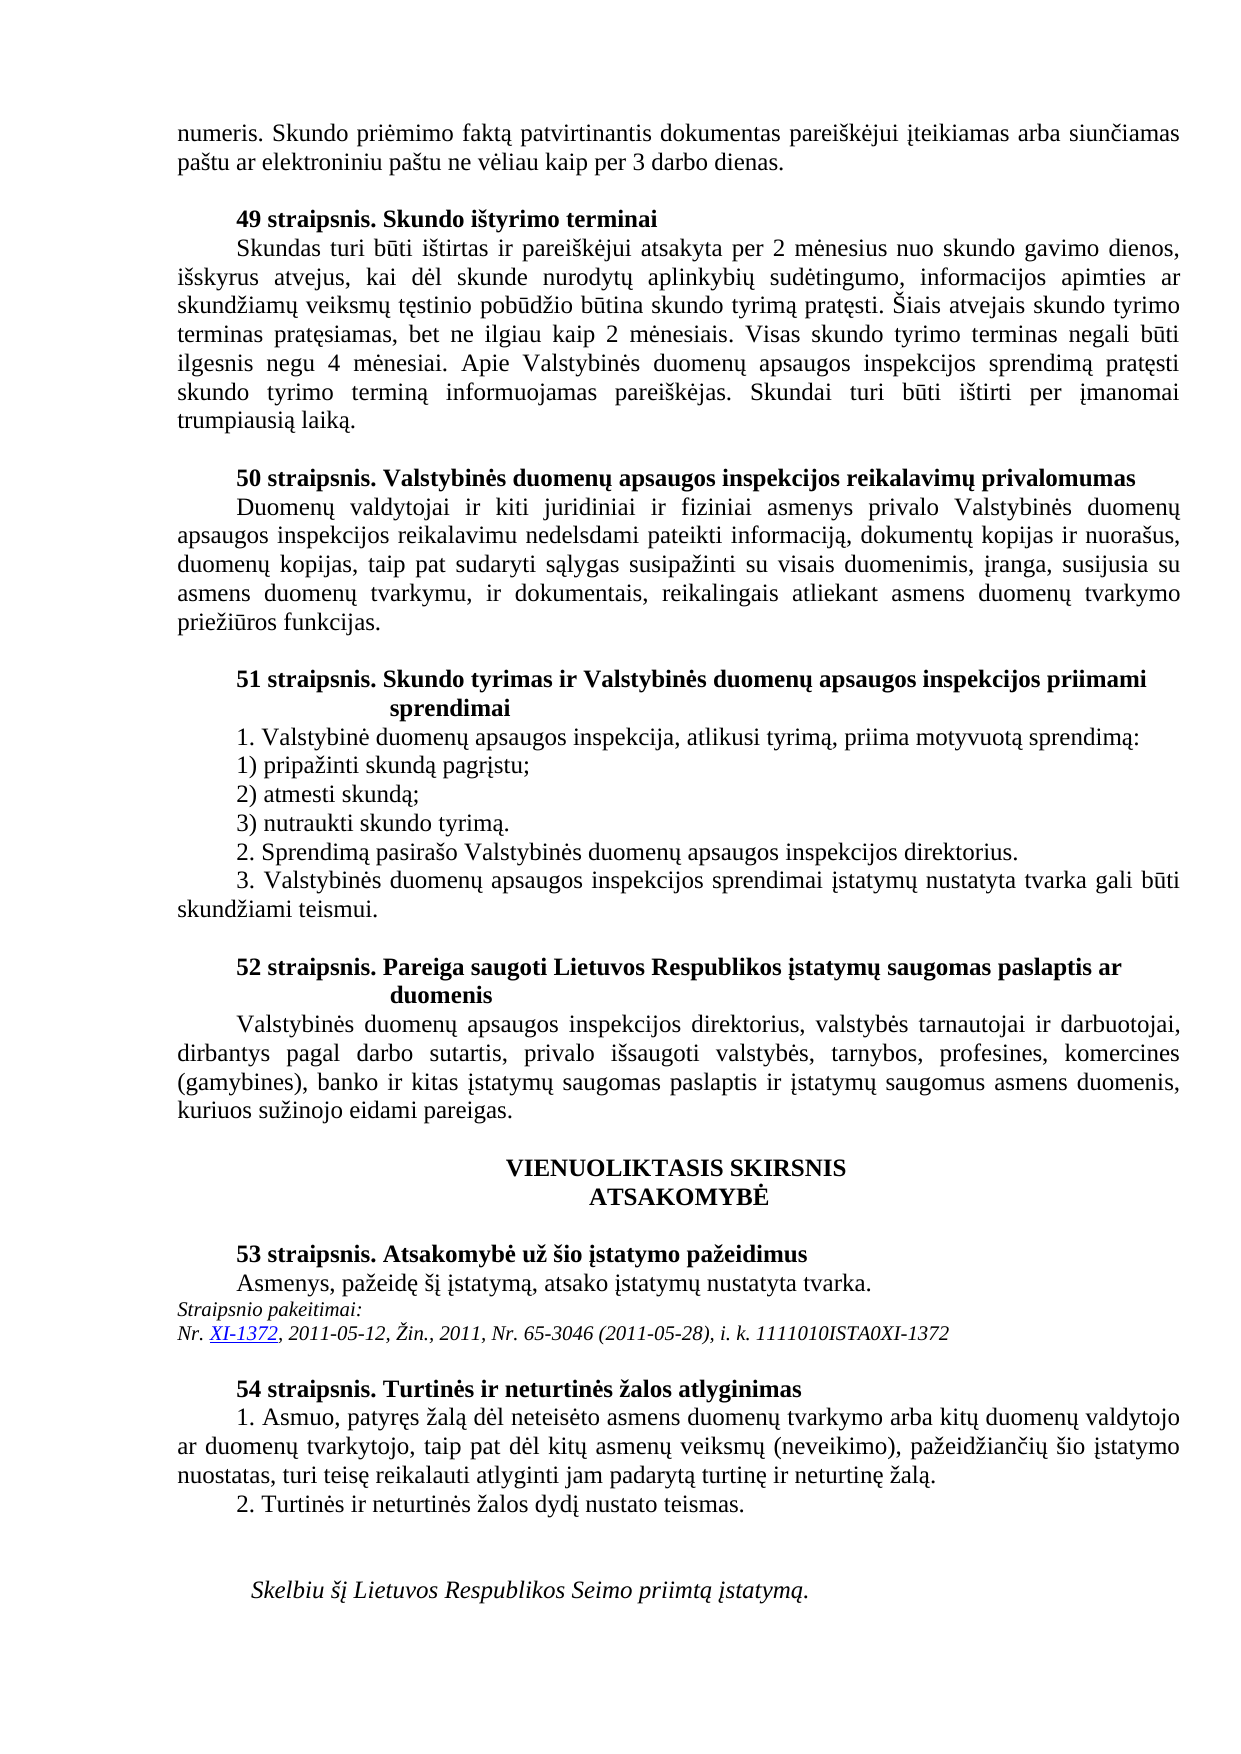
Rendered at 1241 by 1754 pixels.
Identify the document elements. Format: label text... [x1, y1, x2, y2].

text 2. Turtinės ir neturtinės žalos dydį nustato teismas. [177, 1489, 1181, 1517]
text Straipsnio pakeitimai: [177, 1297, 1181, 1321]
text 2) atmesti skundą; [177, 779, 1181, 808]
text 53 straipsnis. Atsakomybė už šio įstatymo pažeidimus [177, 1239, 1181, 1268]
text numeris. Skundo priėmimo faktą patvirtinantis dokumentas pareiškėjui įteikiamas arba siunčiamas paštu ar elektroniniu paštu ne vėliau kaip per 3 darbo dienas. [177, 118, 1181, 176]
text 54 straipsnis. Turtinės ir neturtinės žalos atlyginimas [177, 1374, 1181, 1402]
text 1. Valstybinė duomenų apsaugos inspekcija, atlikusi tyrimą, priima motyvuotą sprendimą: [177, 722, 1181, 751]
text ATSAKOMYBĖ [177, 1182, 1181, 1211]
text Duomenų valdytojai ir kiti juridiniai ir fiziniai asmenys privalo Valstybinės duomenų apsaugos inspekcijos reikalavimu nedelsdami pateikti informaciją, dokumentų kopijas ir nuorašus, duomenų kopijas, taip pat sudaryti sąlygas susipažinti su visais duomenimis, įranga, susijusia su asmens duomenų tvarkymu, ir dokumentais, reikalingais atliekant asmens duomenų tvarkymo priežiūros funkcijas. [177, 492, 1181, 636]
text Valstybinės duomenų apsaugos inspekcijos direktorius, valstybės tarnautojai ir darbuotojai, dirbantys pagal darbo sutartis, privalo išsaugoti valstybės, tarnybos, profesines, komercines (gamybines), banko ir kitas įstatymų saugomas paslaptis ir įstatymų saugomus asmens duomenis, kuriuos sužinojo eidami pareigas. [177, 1009, 1181, 1124]
text 2. Sprendimą pasirašo Valstybinės duomenų apsaugos inspekcijos direktorius. [177, 837, 1181, 866]
text 3. Valstybinės duomenų apsaugos inspekcijos sprendimai įstatymų nustatyta tvarka gali būti skundžiami teismui. [177, 866, 1181, 923]
text 50 straipsnis. Valstybinės duomenų apsaugos inspekcijos reikalavimų privalomumas [236, 463, 1181, 492]
text VIENUOLIKTASIS SKIRSNIS [177, 1153, 1181, 1182]
text 3) nutraukti skundo tyrimą. [177, 808, 1181, 837]
text Asmenys, pažeidę šį įstatymą, atsako įstatymų nustatyta tvarka. [177, 1268, 1181, 1297]
text Nr. XI-1372, 2011-05-12, Žin., 2011, Nr. 65-3046 (2011-05-28), i. k. 1111010ISTA0XI-1372 [177, 1321, 1181, 1345]
text Skelbiu šį Lietuvos Respublikos Seimo priimtą įstatymą. [177, 1575, 1181, 1604]
text 52 straipsnis. Pareiga saugoti Lietuvos Respublikos įstatymų saugomas paslaptis ar duomenis [236, 952, 1181, 1009]
text 51 straipsnis. Skundo tyrimas ir Valstybinės duomenų apsaugos inspekcijos priimami sprendimai [236, 664, 1181, 722]
text 1) pripažinti skundą pagrįstu; [177, 751, 1181, 779]
text 49 straipsnis. Skundo ištyrimo terminai [177, 204, 1181, 233]
text 1. Asmuo, patyręs žalą dėl neteisėto asmens duomenų tvarkymo arba kitų duomenų valdytojo ar duomenų tvarkytojo, taip pat dėl kitų asmenų veiksmų (neveikimo), pažeidžiančių šio įstatymo nuostatas, turi teisę reikalauti atlyginti jam padarytą turtinę ir neturtinę žalą. [177, 1402, 1181, 1489]
text Skundas turi būti ištirtas ir pareiškėjui atsakyta per 2 mėnesius nuo skundo gavimo dienos, išskyrus atvejus, kai dėl skunde nurodytų aplinkybių sudėtingumo, informacijos apimties ar skundžiamų veiksmų tęstinio pobūdžio būtina skundo tyrimą pratęsti. Šiais atvejais skundo tyrimo terminas pratęsiamas, bet ne ilgiau kaip 2 mėnesiais. Visas skundo tyrimo terminas negali būti ilgesnis negu 4 mėnesiai. Apie Valstybinės duomenų apsaugos inspekcijos sprendimą pratęsti skundo tyrimo terminą informuojamas pareiškėjas. Skundai turi būti ištirti per įmanomai trumpiausią laiką. [177, 233, 1181, 434]
